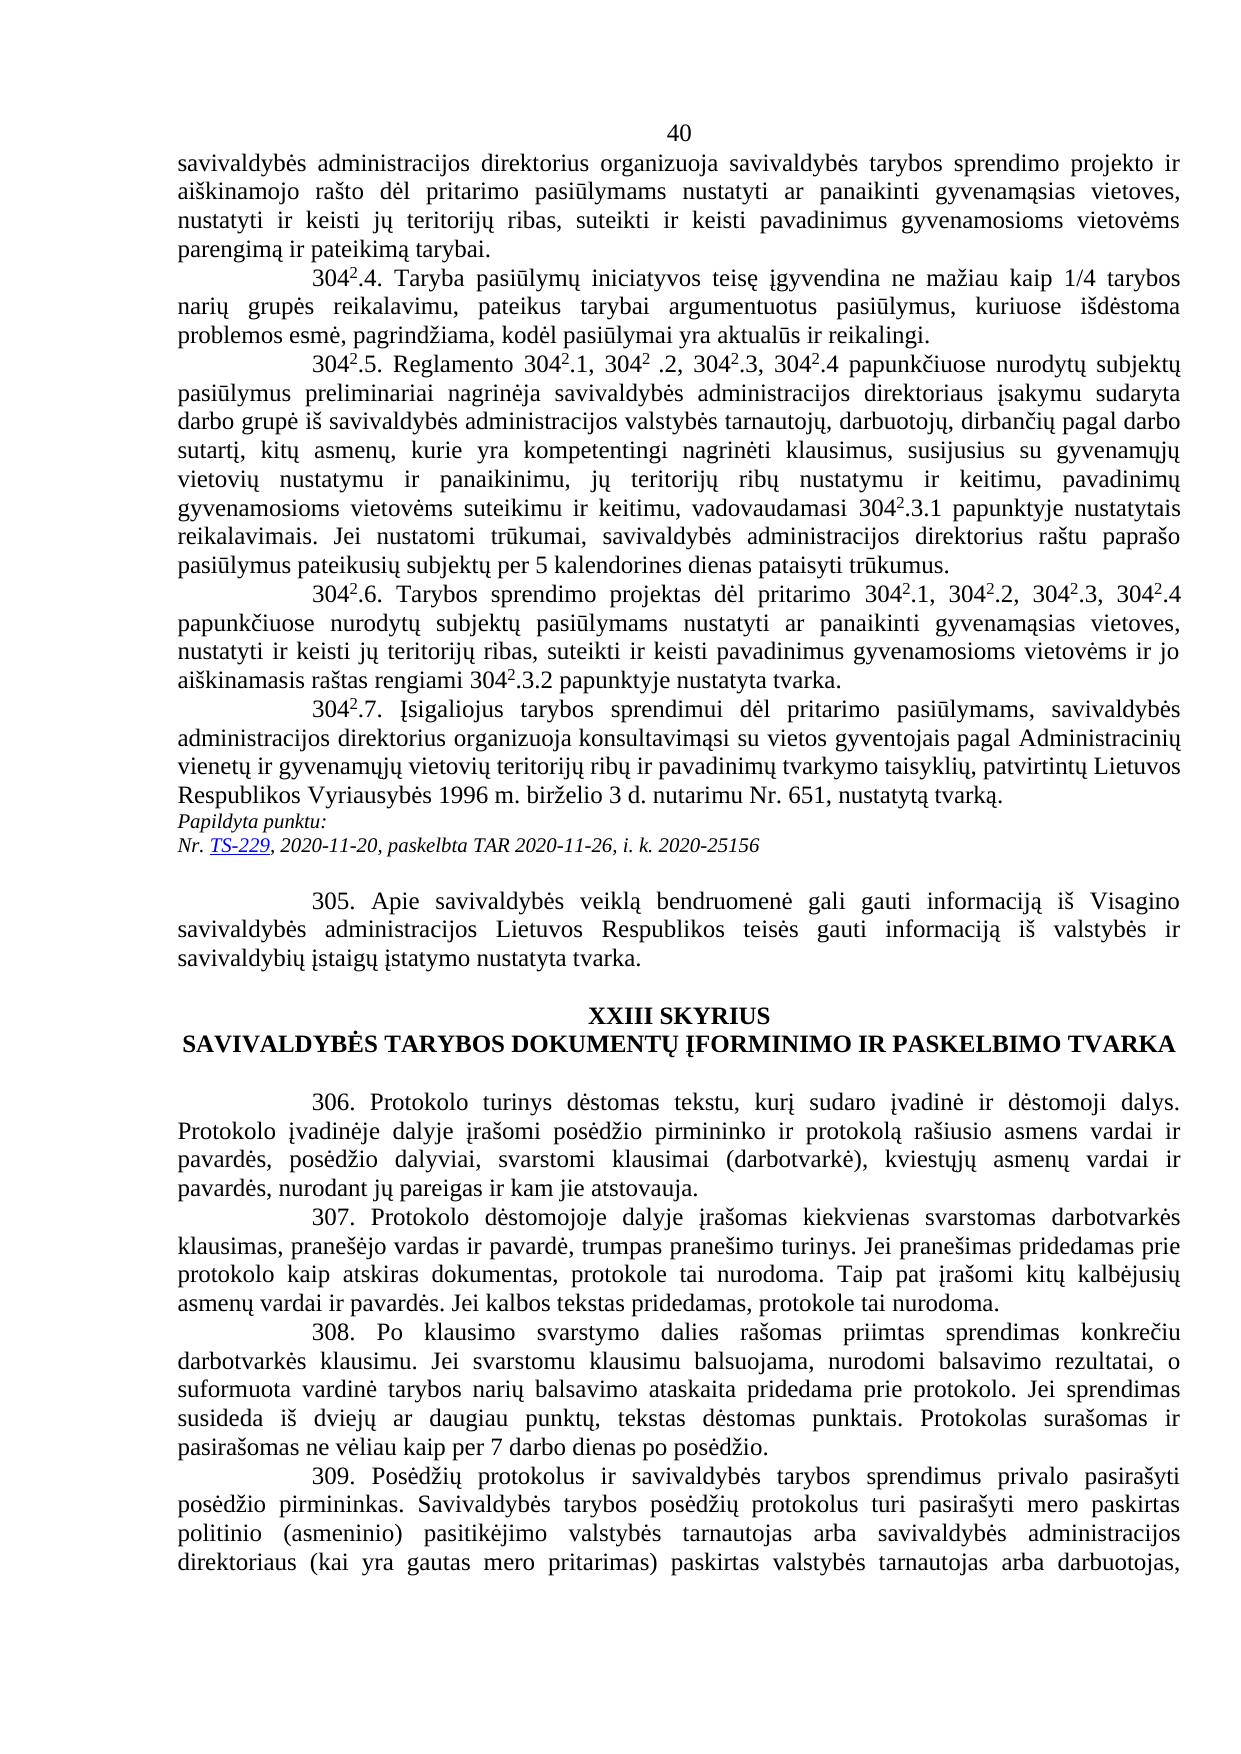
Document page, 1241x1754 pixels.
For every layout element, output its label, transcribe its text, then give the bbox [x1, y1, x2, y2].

text SAVIVALDYBĖS TARYBOS DOKUMENTŲ ĮFORMINIMO IR PASKELBIMO TVARKA [177, 1029, 1181, 1058]
text 3042.7. Įsigaliojus tarybos sprendimui dėl pritarimo pasiūlymams, savivaldybės administracijos direktorius organizuoja konsultavimąsi su vietos gyventojais pagal Administracinių vienetų ir gyvenamųjų vietovių teritorijų ribų ir pavadinimų tvarkymo taisyklių, patvirtintų Lietuvos Respublikos Vyriausybės 1996 m. birželio 3 d. nutarimu Nr. 651, nustatytą tvarką. [177, 694, 1181, 809]
text savivaldybės administracijos direktorius organizuoja savivaldybės tarybos sprendimo projekto ir aiškinamojo rašto dėl pritarimo pasiūlymams nustatyti ar panaikinti gyvenamąsias vietoves, nustatyti ir keisti jų teritorijų ribas, suteikti ir keisti pavadinimus gyvenamosioms vietovėms parengimą ir pateikimą tarybai. [177, 148, 1181, 263]
text 309. Posėdžių protokolus ir savivaldybės tarybos sprendimus privalo pasirašyti posėdžio pirmininkas. Savivaldybės tarybos posėdžių protokolus turi pasirašyti mero paskirtas politinio (asmeninio) pasitikėjimo valstybės tarnautojas arba savivaldybės administracijos direktoriaus (kai yra gautas mero pritarimas) paskirtas valstybės tarnautojas arba darbuotojas, [177, 1461, 1181, 1576]
text XXIII SKYRIUS [177, 1001, 1181, 1029]
text 3042.4. Taryba pasiūlymų iniciatyvos teisę įgyvendina ne mažiau kaip 1/4 tarybos narių grupės reikalavimu, pateikus tarybai argumentuotus pasiūlymus, kuriuose išdėstoma problemos esmė, pagrindžiama, kodėl pasiūlymai yra aktualūs ir reikalingi. [177, 263, 1181, 349]
text 3042.6. Tarybos sprendimo projektas dėl pritarimo 3042.1, 3042.2, 3042.3, 3042.4 papunkčiuose nurodytų subjektų pasiūlymams nustatyti ar panaikinti gyvenamąsias vietoves, nustatyti ir keisti jų teritorijų ribas, suteikti ir keisti pavadinimus gyvenamosioms vietovėms ir jo aiškinamasis raštas rengiami 3042.3.2 papunktyje nustatyta tvarka. [177, 579, 1181, 694]
text 306. Protokolo turinys dėstomas tekstu, kurį sudaro įvadinė ir dėstomoji dalys. Protokolo įvadinėje dalyje įrašomi posėdžio pirmininko ir protokolą rašiusio asmens vardai ir pavardės, posėdžio dalyviai, svarstomi klausimai (darbotvarkė), kviestųjų asmenų vardai ir pavardės, nurodant jų pareigas ir kam jie atstovauja. [177, 1087, 1181, 1202]
text Nr. TS-229, 2020-11-20, paskelbta TAR 2020-11-26, i. k. 2020-25156 [177, 833, 1181, 857]
text Papildyta punktu: [177, 809, 1181, 833]
text 307. Protokolo dėstomojoje dalyje įrašomas kiekvienas svarstomas darbotvarkės klausimas, pranešėjo vardas ir pavardė, trumpas pranešimo turinys. Jei pranešimas pridedamas prie protokolo kaip atskiras dokumentas, protokole tai nurodoma. Taip pat įrašomi kitų kalbėjusių asmenų vardai ir pavardės. Jei kalbos tekstas pridedamas, protokole tai nurodoma. [177, 1202, 1181, 1317]
text 308. Po klausimo svarstymo dalies rašomas priimtas sprendimas konkrečiu darbotvarkės klausimu. Jei svarstomu klausimu balsuojama, nurodomi balsavimo rezultatai, o suformuota vardinė tarybos narių balsavimo ataskaita pridedama prie protokolo. Jei sprendimas susideda iš dviejų ar daugiau punktų, tekstas dėstomas punktais. Protokolas surašomas ir pasirašomas ne vėliau kaip per 7 darbo dienas po posėdžio. [177, 1317, 1181, 1461]
text 3042.5. Reglamento 3042.1, 3042 .2, 3042.3, 3042.4 papunkčiuose nurodytų subjektų pasiūlymus preliminariai nagrinėja savivaldybės administracijos direktoriaus įsakymu sudaryta darbo grupė iš savivaldybės administracijos valstybės tarnautojų, darbuotojų, dirbančių pagal darbo sutartį, kitų asmenų, kurie yra kompetentingi nagrinėti klausimus, susijusius su gyvenamųjų vietovių nustatymu ir panaikinimu, jų teritorijų ribų nustatymu ir keitimu, pavadinimų gyvenamosioms vietovėms suteikimu ir keitimu, vadovaudamasi 3042.3.1 papunktyje nustatytais reikalavimais. Jei nustatomi trūkumai, savivaldybės administracijos direktorius raštu paprašo pasiūlymus pateikusių subjektų per 5 kalendorines dienas pataisyti trūkumus. [177, 349, 1181, 579]
text 305. Apie savivaldybės veiklą bendruomenė gali gauti informaciją iš Visagino savivaldybės administracijos Lietuvos Respublikos teisės gauti informaciją iš valstybės ir savivaldybių įstaigų įstatymo nustatyta tvarka. [177, 886, 1181, 972]
